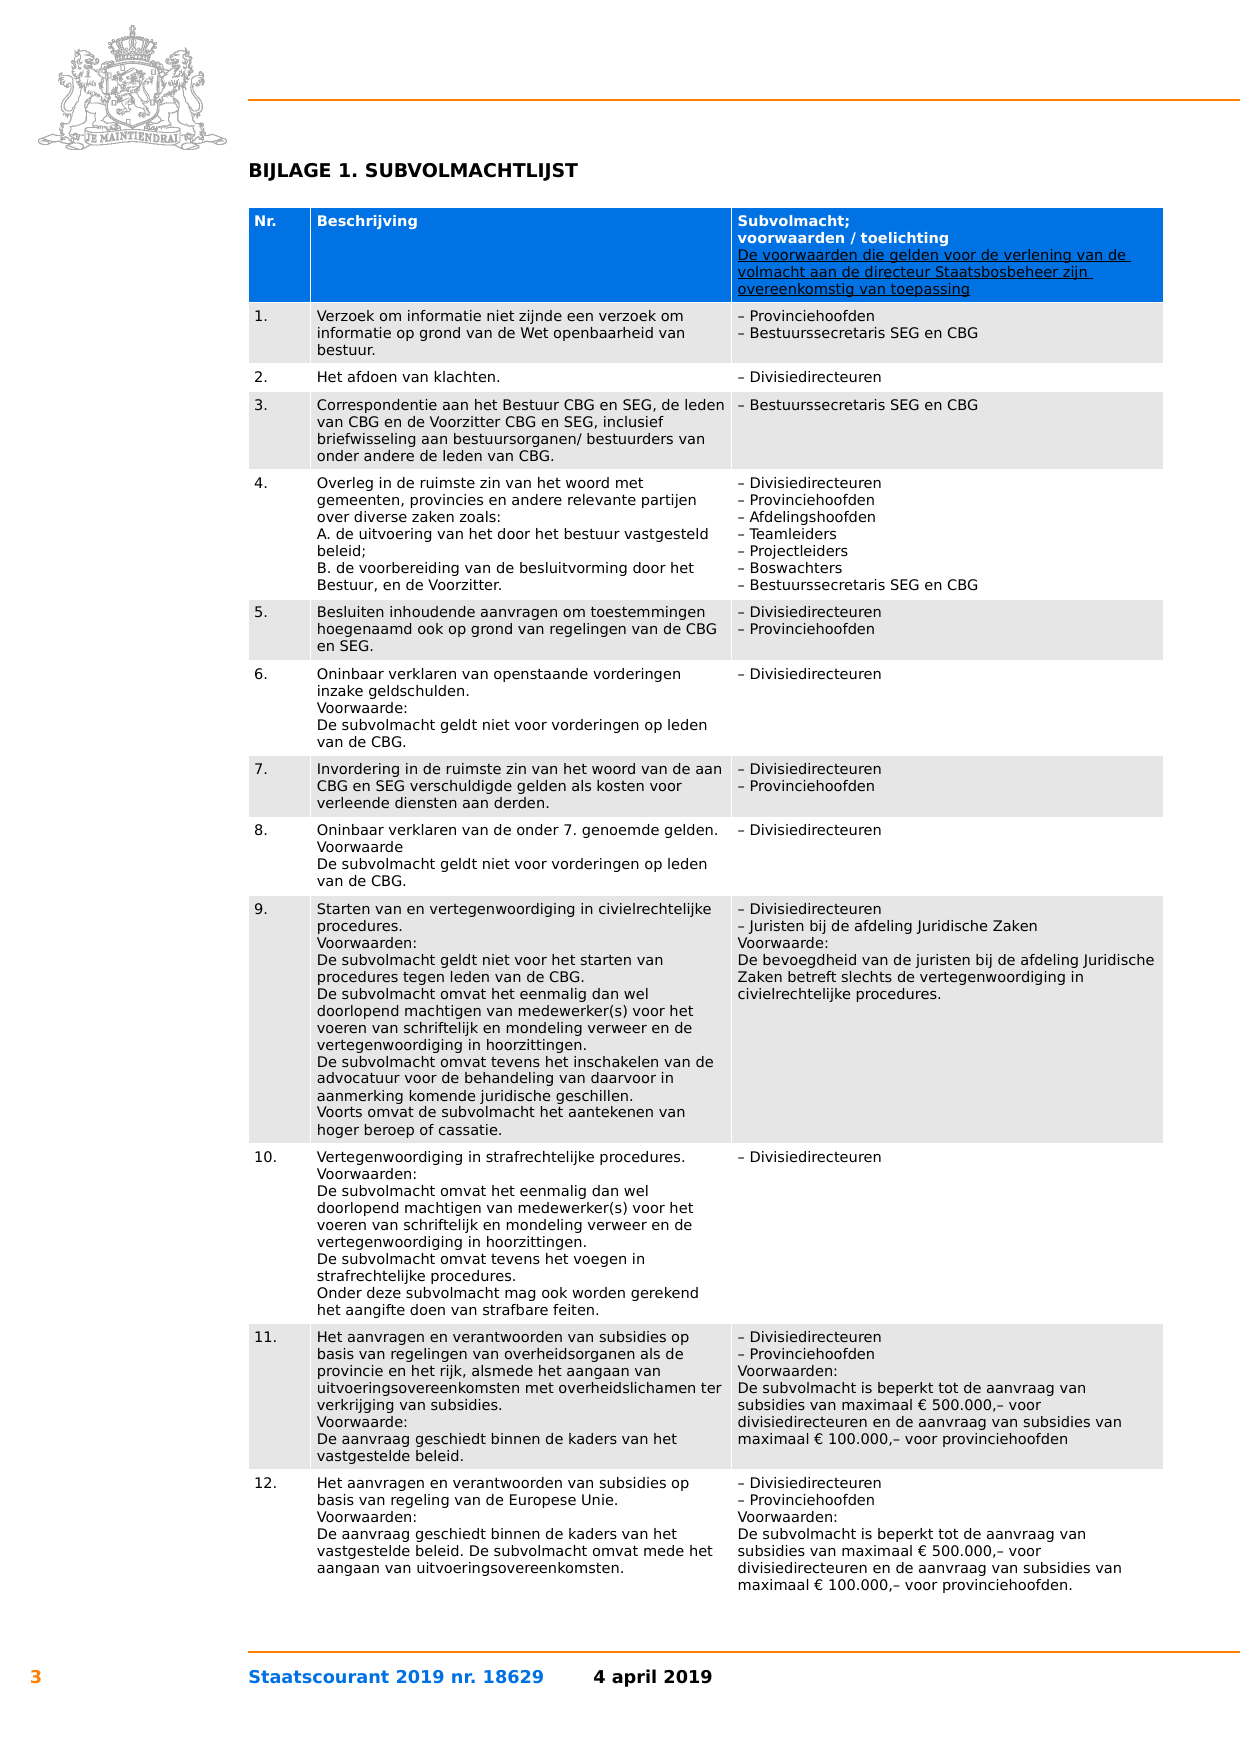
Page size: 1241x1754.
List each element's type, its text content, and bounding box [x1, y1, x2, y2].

table_cell – Divisiedirecteuren – Provinciehoofden [732, 600, 1163, 660]
table_cell Overleg in de ruimste zin van het woord met gemeenten, provincies en andere relevante partijen over diverse zaken zoals: A. de uitvoering van het door het bestuur vastgesteld beleid; B. de voorbereiding van de besluitvorming door het Bestuur, en de Voorzitter. [311, 470, 731, 598]
table_cell 9. [249, 896, 310, 1143]
table_cell Oninbaar verklaren van openstaande vorderingen inzake geldschulden. Voorwaarde: De subvolmacht geldt niet voor vorderingen op leden van de CBG. [311, 661, 731, 755]
table_cell 4. [249, 470, 310, 598]
table_cell Vertegenwoordiging in strafrechtelijke procedures. Voorwaarden: De subvolmacht omvat het eenmalig dan wel doorlopend machtigen van medewerker(s) voor het voeren van schriftelijk en mondeling verweer en de vertegenwoordiging in hoorzittingen. De subvolmacht omvat tevens het voegen in strafrechtelijke procedures. Onder deze subvolmacht mag ook worden gerekend het aangifte doen van strafbare feiten. [311, 1144, 731, 1323]
table_cell – Divisiedirecteuren [732, 818, 1163, 895]
table_cell – Divisiedirecteuren [732, 365, 1163, 391]
table_header Subvolmacht; voorwaarden / toelichting De voorwaarden die gelden voor de verlening van de volmacht aan de directeur Staatsbosbeheer zijn overeenkomstig van toepassing [732, 208, 1163, 302]
table_cell 8. [249, 818, 310, 895]
table_cell Verzoek om informatie niet zijnde een verzoek om informatie op grond van de Wet openbaarheid van bestuur. [311, 303, 731, 363]
table_cell 2. [249, 365, 310, 391]
table_cell – Divisiedirecteuren – Provinciehoofden Voorwaarden: De subvolmacht is beperkt tot de aanvraag van subsidies van maximaal € 500.000,– voor divisiedirecteuren en de aanvraag van subsidies van maximaal € 100.000,– voor provinciehoofden [732, 1324, 1163, 1469]
table_cell 6. [249, 661, 310, 755]
table_header Nr. [249, 208, 310, 302]
table_cell – Divisiedirecteuren [732, 1144, 1163, 1323]
table_header Beschrijving [311, 208, 731, 302]
table_cell 7. [249, 756, 310, 817]
table_cell Starten van en vertegenwoordiging in civielrechtelijke procedures. Voorwaarden: De subvolmacht geldt niet voor het starten van procedures tegen leden van de CBG. De subvolmacht omvat het eenmalig dan wel doorlopend machtigen van medewerker(s) voor het voeren van schriftelijk en mondeling verweer en de vertegenwoordiging in hoorzittingen. De subvolmacht omvat tevens het inschakelen van de advocatuur voor de behandeling van daarvoor in aanmerking komende juridische geschillen. Voorts omvat de subvolmacht het aantekenen van hoger beroep of cassatie. [311, 896, 731, 1143]
table_cell Oninbaar verklaren van de onder 7. genoemde gelden. Voorwaarde De subvolmacht geldt niet voor vorderingen op leden van de CBG. [311, 818, 731, 895]
table_cell Het aanvragen en verantwoorden van subsidies op basis van regelingen van overheidsorganen als de provincie en het rijk, alsmede het aangaan van uitvoeringsovereenkomsten met overheidslichamen ter verkrijging van subsidies. Voorwaarde: De aanvraag geschiedt binnen de kaders van het vastgestelde beleid. [311, 1324, 731, 1469]
table_cell Besluiten inhoudende aanvragen om toestemmingen hoegenaamd ook op grond van regelingen van de CBG en SEG. [311, 600, 731, 660]
table_cell – Bestuurssecretaris SEG en CBG [732, 392, 1163, 469]
table_cell 3. [249, 392, 310, 469]
table_cell 10. [249, 1144, 310, 1323]
table_cell – Provinciehoofden – Bestuurssecretaris SEG en CBG [732, 303, 1163, 363]
table_cell – Divisiedirecteuren – Provinciehoofden – Afdelingshoofden – Teamleiders – Projectleiders – Boswachters – Bestuurssecretaris SEG en CBG [732, 470, 1163, 598]
table_cell 11. [249, 1324, 310, 1469]
table_cell – Divisiedirecteuren – Provinciehoofden Voorwaarden: De subvolmacht is beperkt tot de aanvraag van subsidies van maximaal € 500.000,– voor divisiedirecteuren en de aanvraag van subsidies van maximaal € 100.000,– voor provinciehoofden. [732, 1471, 1163, 1599]
table_cell – Divisiedirecteuren [732, 661, 1163, 755]
table_cell Invordering in de ruimste zin van het woord van de aan CBG en SEG verschuldigde gelden als kosten voor verleende diensten aan derden. [311, 756, 731, 817]
table_cell 1. [249, 303, 310, 363]
picture [38, 25, 227, 150]
table_cell – Divisiedirecteuren – Provinciehoofden [732, 756, 1163, 817]
table_cell – Divisiedirecteuren – Juristen bij de afdeling Juridische Zaken Voorwaarde: De bevoegdheid van de juristen bij de afdeling Juridische Zaken betreft slechts de vertegenwoordiging in civielrechtelijke procedures. [732, 896, 1163, 1143]
table_cell 5. [249, 600, 310, 660]
table_cell Het afdoen van klachten. [311, 365, 731, 391]
table_cell 12. [249, 1471, 310, 1599]
table_cell Correspondentie aan het Bestuur CBG en SEG, de leden van CBG en de Voorzitter CBG en SEG, inclusief briefwisseling aan bestuursorganen/ bestuurders van onder andere de leden van CBG. [311, 392, 731, 469]
table_cell Het aanvragen en verantwoorden van subsidies op basis van regeling van de Europese Unie. Voorwaarden: De aanvraag geschiedt binnen de kaders van het vastgestelde beleid. De subvolmacht omvat mede het aangaan van uitvoeringsovereenkomsten. [311, 1471, 731, 1599]
subtitle BIJLAGE 1. SUBVOLMACHTLIJST [248, 160, 1163, 182]
